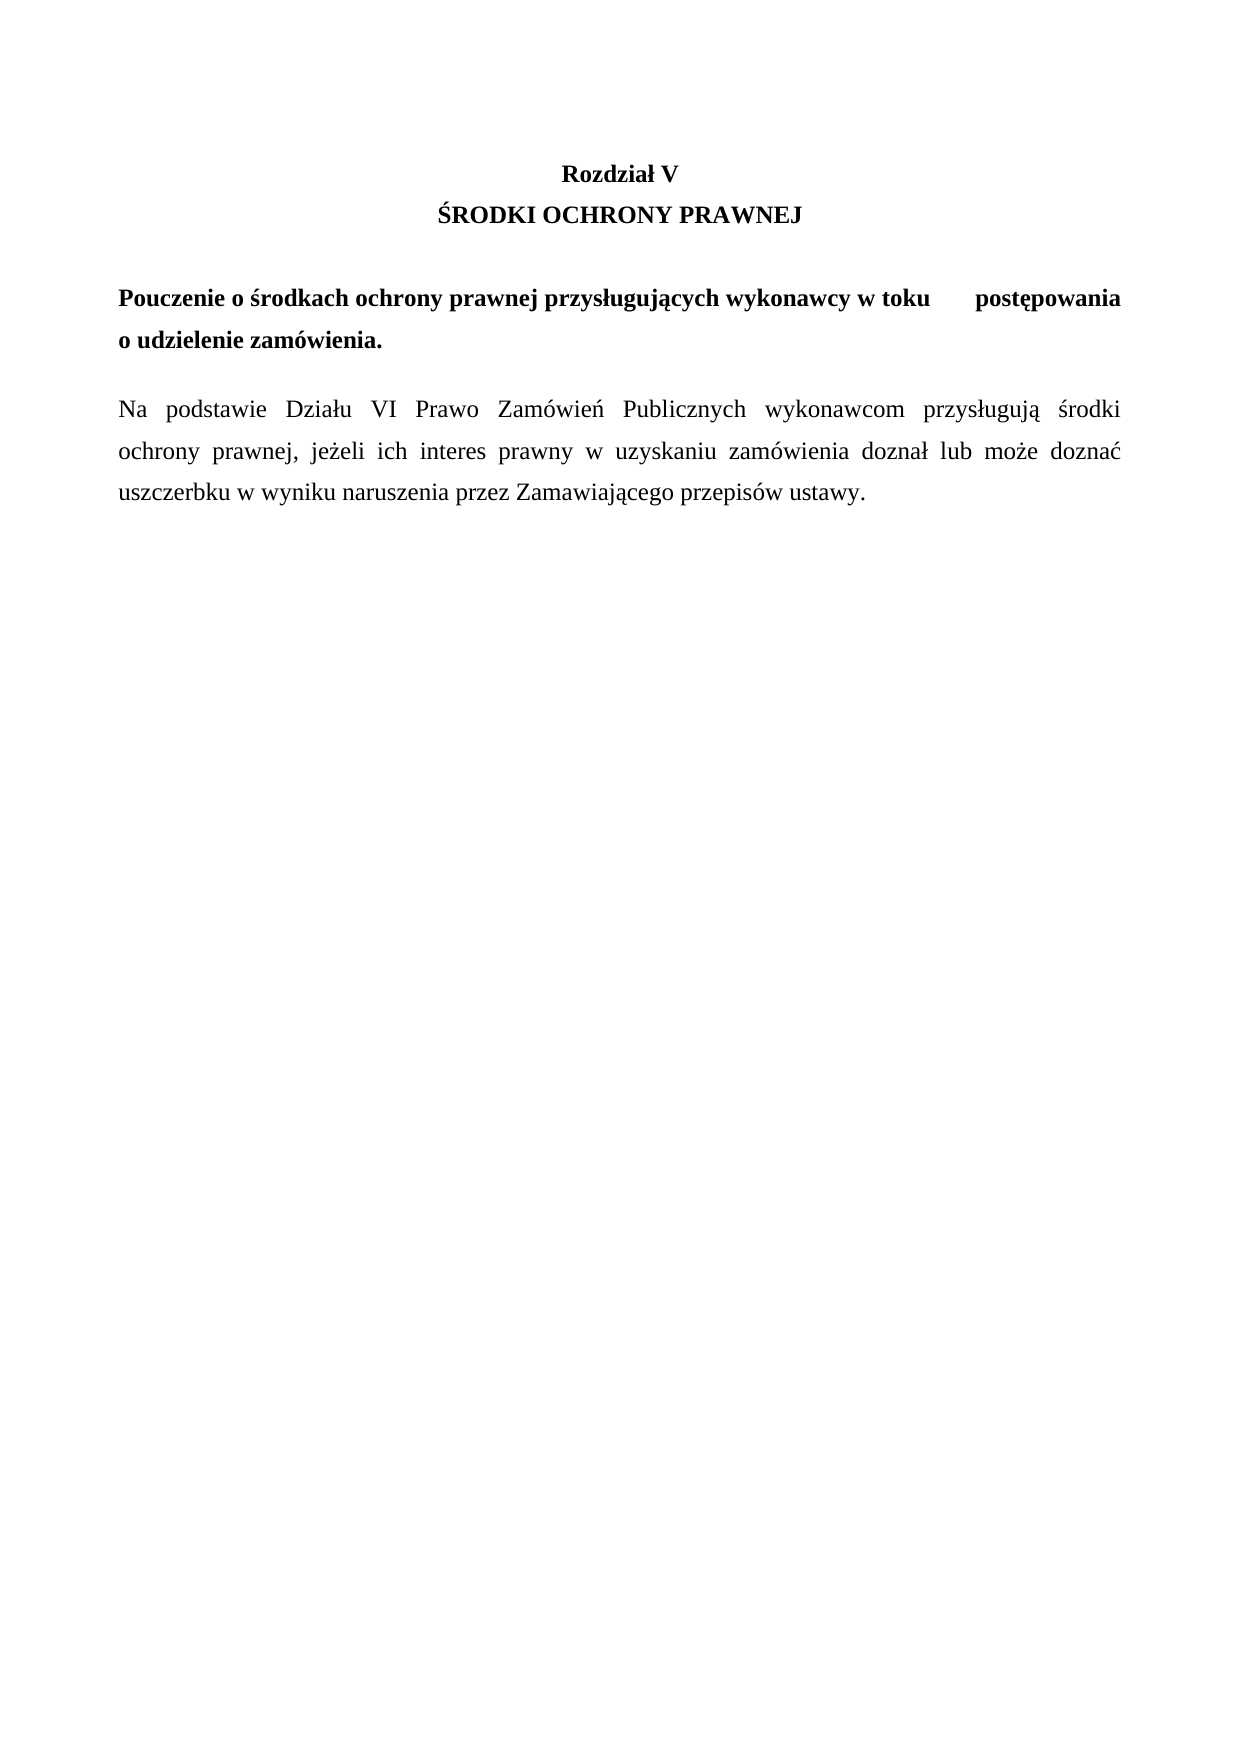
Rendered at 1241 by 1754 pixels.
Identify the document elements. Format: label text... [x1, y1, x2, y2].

subtitle Pouczenie o środkach ochrony prawnej przysługujących wykonawcy w toku postępowania o udzielenie zamówienia. [118, 284, 1122, 354]
text Na podstawie Działu VI Prawo Zamówień Publicznych wykonawcom przysługują środki ochrony prawnej, jeżeli ich interes prawny w uzyskaniu zamówienia doznał lub może doznać uszczerbku w wyniku naruszenia przez Zamawiającego przepisów ustawy. [118, 395, 1122, 506]
text Rozdział V [118, 160, 1122, 187]
text ŚRODKI OCHRONY PRAWNEJ [118, 201, 1122, 229]
